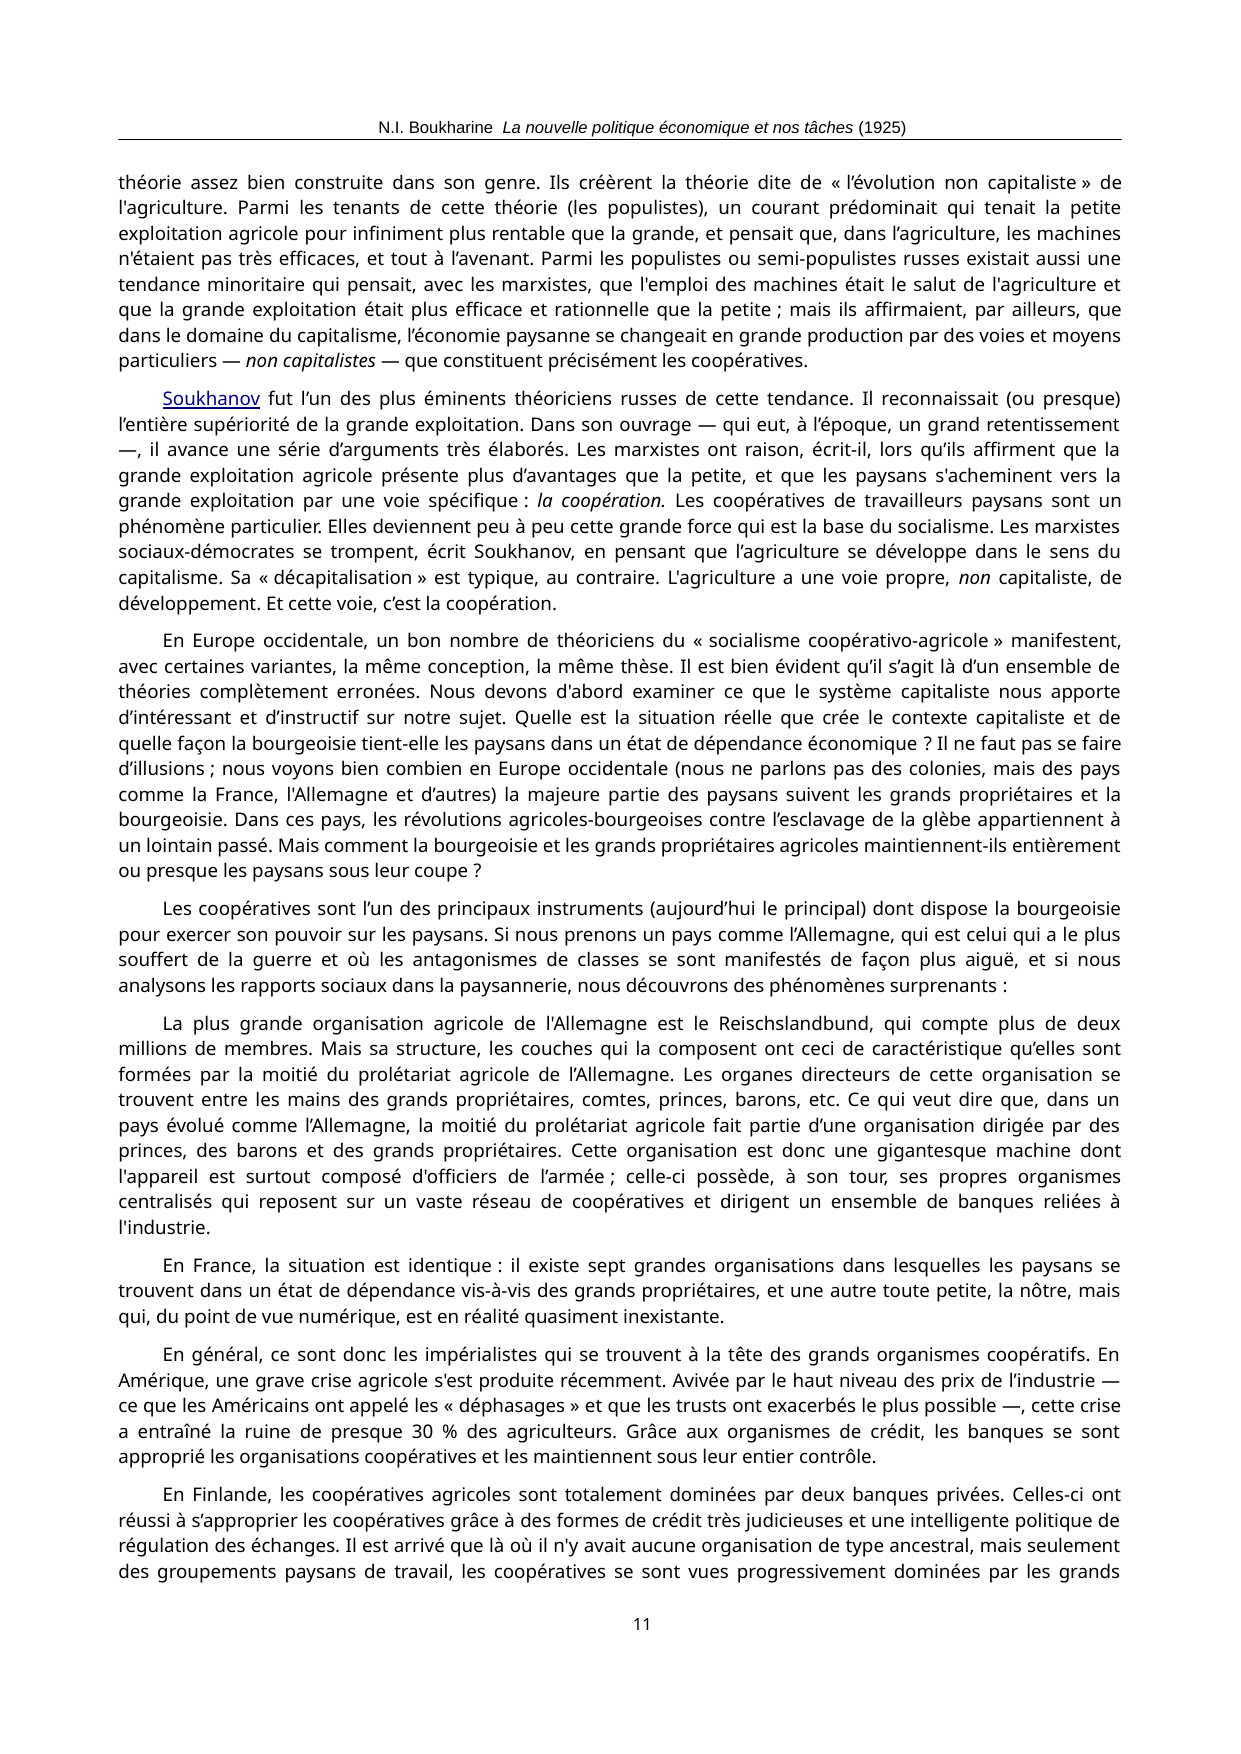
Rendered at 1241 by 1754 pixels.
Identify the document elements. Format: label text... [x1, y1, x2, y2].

text Les coopératives sont l’un des principaux instruments (aujourd’hui le principal) dont dispose la bourgeoisie pour exercer son pouvoir sur les paysans. Si nous prenons un pays comme l’Allemagne, qui est celui qui a le plus souffert de la guerre et où les antagonismes de classes se sont manifestés de façon plus aiguë, et si nous analysons les rapports sociaux dans la paysannerie, nous découvrons des phénomènes surprenants : [118, 896, 1122, 998]
text En général, ce sont donc les impérialistes qui se trouvent à la tête des grands organismes coopératifs. En Amérique, une grave crise agricole s'est produite récemment. Avivée par le haut niveau des prix de l’industrie — ce que les Américains ont appelé les « déphasages » et que les trusts ont exacerbés le plus possible —, cette crise a entraîné la ruine de presque 30 % des agriculteurs. Grâce aux organismes de crédit, les banques se sont approprié les organisations coopératives et les maintiennent sous leur entier contrôle. [118, 1341, 1122, 1469]
text Soukhanov fut l’un des plus éminents théoriciens russes de cette tendance. Il reconnaissait (ou presque) l’entière supériorité de la grande exploitation. Dans son ouvrage — qui eut, à l’époque, un grand retentissement —, il avance une série d’arguments très élaborés. Les marxistes ont raison, écrit-il, lors qu’ils affirment que la grande exploitation agricole présente plus d’avantages que la petite, et que les paysans s'acheminent vers la grande exploitation par une voie spécifique : la coopération. Les coopératives de travailleurs paysans sont un phénomène particulier. Elles deviennent peu à peu cette grande force qui est la base du socialisme. Les marxistes sociaux-démocrates se trompent, écrit Soukhanov, en pensant que l’agriculture se développe dans le sens du capitalisme. Sa « décapitalisation » est typique, au contraire. L'agriculture a une voie propre, non capitaliste, de développement. Et cette voie, c’est la coopération. [118, 386, 1122, 615]
text La plus grande organisation agricole de l'Allemagne est le Reischslandbund, qui compte plus de deux millions de membres. Mais sa structure, les couches qui la composent ont ceci de caractéristique qu’elles sont formées par la moitié du prolétariat agricole de l’Allemagne. Les organes directeurs de cette organisation se trouvent entre les mains des grands propriétaires, comtes, princes, barons, etc. Ce qui veut dire que, dans un pays évolué comme l’Allemagne, la moitié du prolétariat agricole fait partie d’une organisation dirigée par des princes, des barons et des grands propriétaires. Cette organisation est donc une gigantesque machine dont l'appareil est surtout composé d'officiers de l’armée ; celle-ci possède, à son tour, ses propres organismes centralisés qui reposent sur un vaste réseau de coopératives et dirigent un ensemble de banques reliées à l'industrie. [118, 1010, 1122, 1240]
text En Finlande, les coopératives agricoles sont totalement dominées par deux banques privées. Celles-ci ont réussi à s’approprier les coopératives grâce à des formes de crédit très judicieuses et une intelligente politique de régulation des échanges. Il est arrivé que là où il n'y avait aucune organisation de type ancestral, mais seulement des groupements paysans de travail, les coopératives se sont vues progressivement dominées par les grands [118, 1481, 1122, 1583]
text théorie assez bien construite dans son genre. Ils créèrent la théorie dite de « l’évolution non capitaliste » de l'agriculture. Parmi les tenants de cette théorie (les populistes), un courant prédominait qui tenait la petite exploitation agricole pour infiniment plus rentable que la grande, et pensait que, dans l’agriculture, les machines n'étaient pas très efficaces, et tout à l’avenant. Parmi les populistes ou semi-populistes russes existait aussi une tendance minoritaire qui pensait, avec les marxistes, que l'emploi des machines était le salut de l'agriculture et que la grande exploitation était plus efficace et rationnelle que la petite ; mais ils affirmaient, par ailleurs, que dans le domaine du capitalisme, l’économie paysanne se changeait en grande production par des voies et moyens particuliers — non capitalistes — que constituent précisément les coopératives. [118, 169, 1122, 373]
text En France, la situation est identique : il existe sept grandes organisations dans lesquelles les paysans se trouvent dans un état de dépendance vis-à-vis des grands propriétaires, et une autre toute petite, la nôtre, mais qui, du point de vue numérique, est en réalité quasiment inexistante. [118, 1252, 1122, 1329]
text En Europe occidentale, un bon nombre de théoriciens du « socialisme coopérativo-agricole » manifestent, avec certaines variantes, la même conception, la même thèse. Il est bien évident qu’il s’agit là d’un ensemble de théories complètement erronées. Nous devons d'abord examiner ce que le système capitaliste nous apporte d’intéressant et d’instructif sur notre sujet. Quelle est la situation réelle que crée le contexte capitaliste et de quelle façon la bourgeoisie tient-elle les paysans dans un état de dépendance économique ? Il ne faut pas se faire d’illusions ; nous voyons bien combien en Europe occidentale (nous ne parlons pas des colonies, mais des pays comme la France, l'Allemagne et d’autres) la majeure partie des paysans suivent les grands propriétaires et la bourgeoisie. Dans ces pays, les révolutions agricoles-bourgeoises contre l’esclavage de la glèbe appartiennent à un lointain passé. Mais comment la bourgeoisie et les grands propriétaires agricoles maintiennent-ils entièrement ou presque les paysans sous leur coupe ? [118, 628, 1122, 883]
